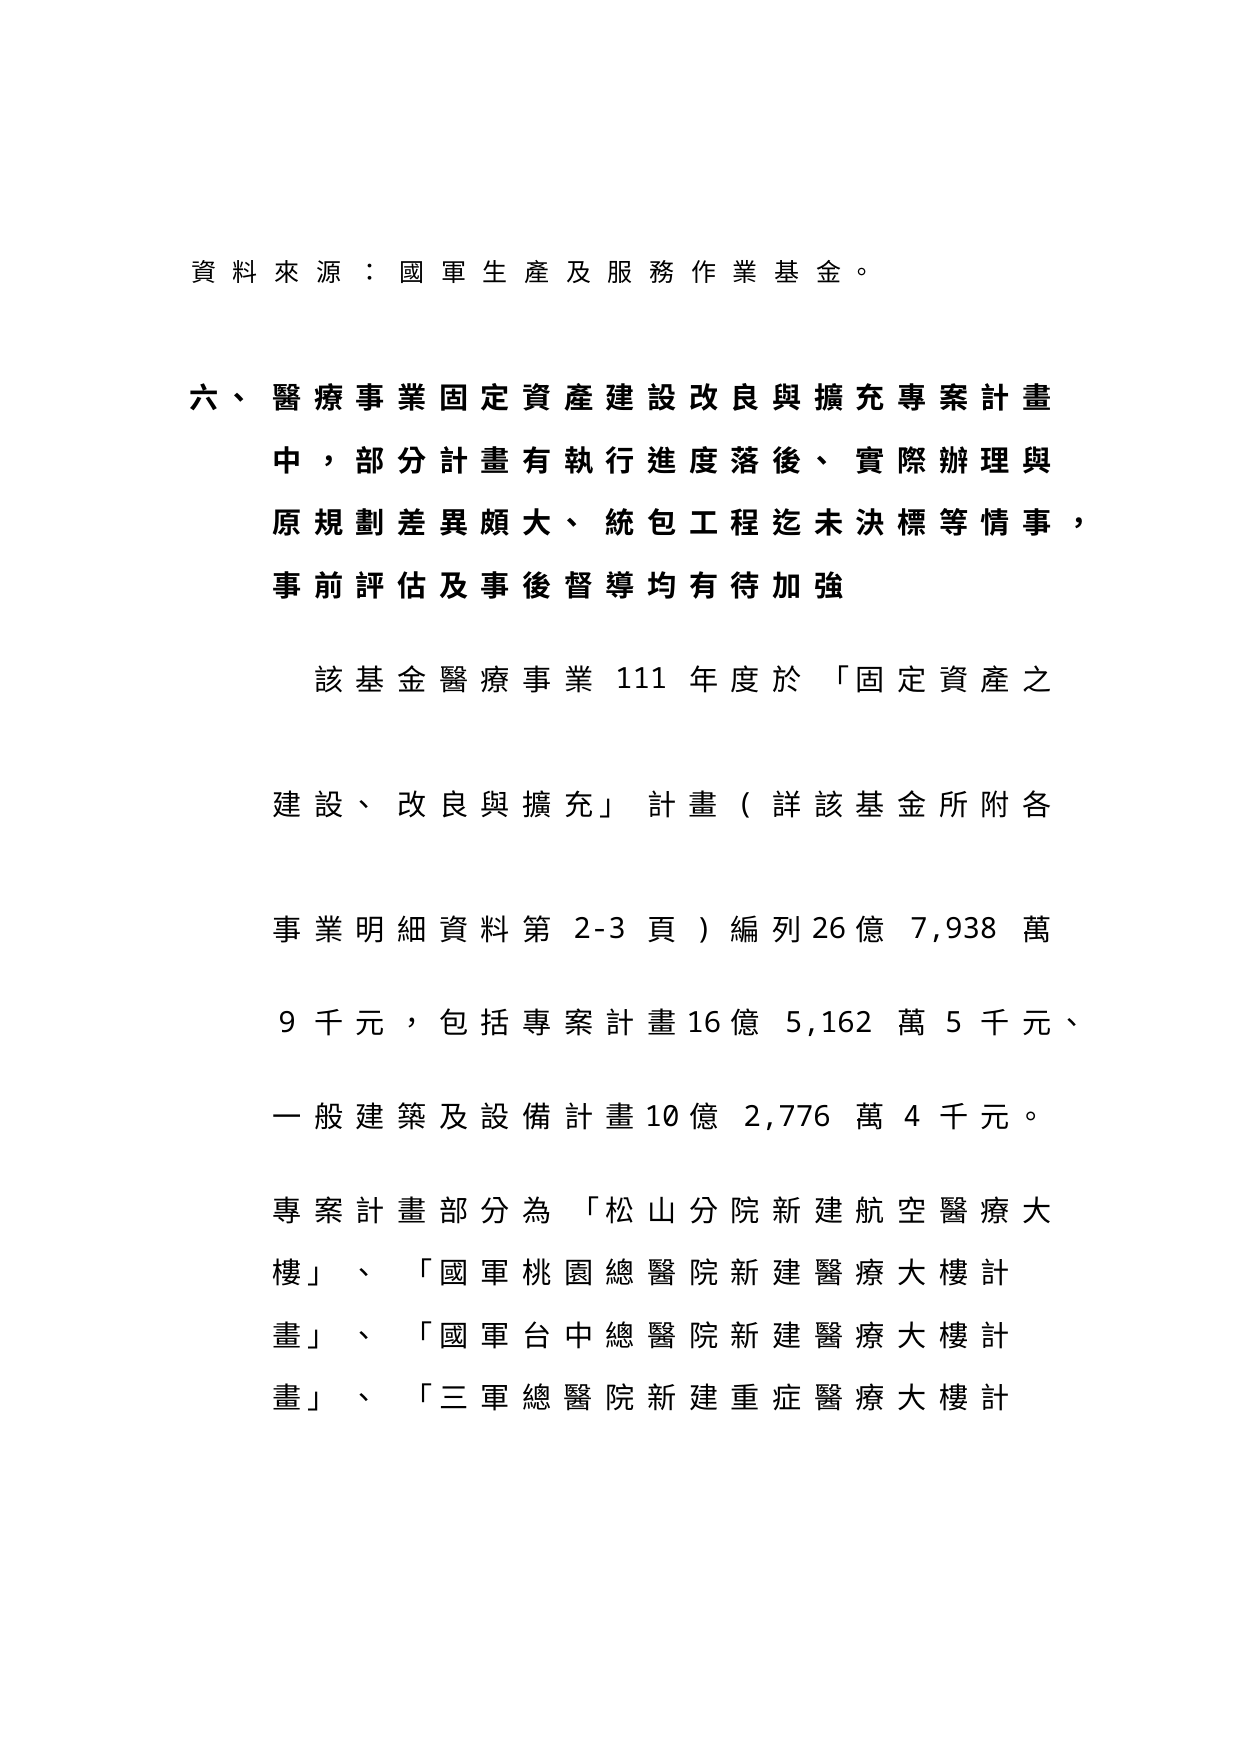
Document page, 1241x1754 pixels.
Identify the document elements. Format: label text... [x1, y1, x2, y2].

text 六、醫療事業固定資產建設改良與擴充專案計畫中，部分計畫有執行進度落後、實際辦理與原規劃差異頗大、統包工程迄未決標等情事，事前評估及事後督導均有待加強 [183, 354, 1058, 604]
text 資料來源：國軍生產及服務作業基金。 [180, 229, 1070, 292]
text 該基金醫療事業111年度於「固定資產之建設、改良與擴充」計畫(詳該基金所附各事業明細資料第2-3頁)編列26億7,938萬9千元，包括專案計畫16億5,162萬5千元、一般建築及設備計畫10億2,776萬4千元。專案計畫部分為「松山分院新建航空醫療大樓」、「國軍桃園總醫院新建醫療大樓計畫」、「國軍台中總醫院新建醫療大樓計畫」、「三軍總醫院新建重症醫療大樓計畫」及「醫學中心質子治療系統整備」等5案，揆該等專案截至110年9月底執行進度，部分計畫執行狀況欠佳概如下述，事前評估及事後督導均有待加強。 [242, 604, 1058, 1417]
